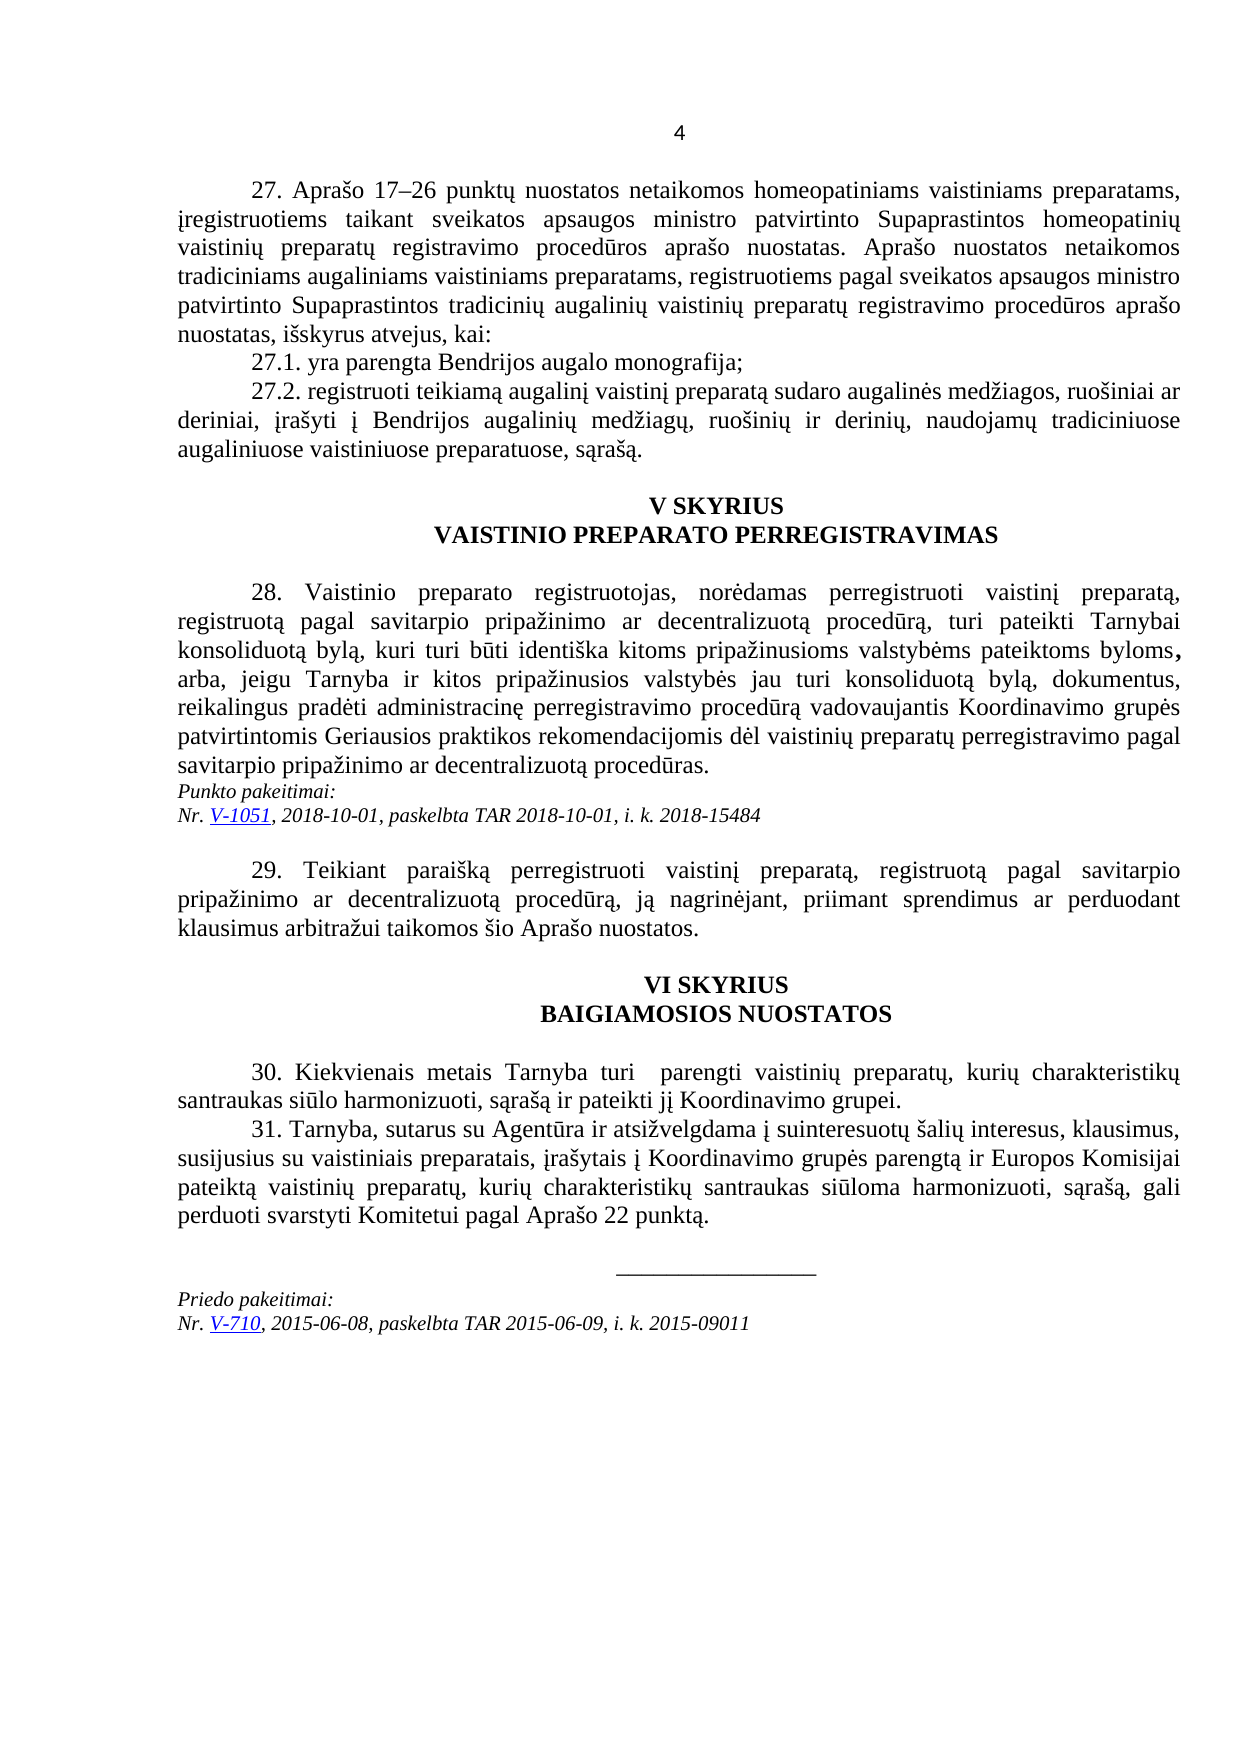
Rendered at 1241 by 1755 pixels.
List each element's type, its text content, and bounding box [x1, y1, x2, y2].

text –––––––––––––––– [177, 1258, 1181, 1287]
text 28. Vaistinio preparato registruotojas, norėdamas perregistruoti vaistinį preparatą, registruotą pagal savitarpio pripažinimo ar decentralizuotą procedūrą, turi pateikti Tarnybai konsoliduotą bylą, kuri turi būti identiška kitoms pripažinusioms valstybėms pateiktoms byloms, arba, jeigu Tarnyba ir kitos pripažinusios valstybės jau turi konsoliduotą bylą, dokumentus, reikalingus pradėti administracinę perregistravimo procedūrą vadovaujantis Koordinavimo grupės patvirtintomis Geriausios praktikos rekomendacijomis dėl vaistinių preparatų perregistravimo pagal savitarpio pripažinimo ar decentralizuotą procedūras. [177, 577, 1181, 779]
text Punkto pakeitimai: [177, 779, 1181, 803]
text V SKYRIUS [177, 491, 1181, 520]
text 31. Tarnyba, sutarus su Agentūra ir atsižvelgdama į suinteresuotų šalių interesus, klausimus, susijusius su vaistiniais preparatais, įrašytais į Koordinavimo grupės parengtą ir Europos Komisijai pateiktą vaistinių preparatų, kurių charakteristikų santraukas siūloma harmonizuoti, sąrašą, gali perduoti svarstyti Komitetui pagal Aprašo 22 punktą. [177, 1114, 1181, 1229]
text Nr. V-1051, 2018-10-01, paskelbta TAR 2018-10-01, i. k. 2018-15484 [177, 803, 1181, 827]
text VAISTINIO PREPARATO PERREGISTRAVIMAS [177, 520, 1181, 549]
text 27. Aprašo 17–26 punktų nuostatos netaikomos homeopatiniams vaistiniams preparatams, įregistruotiems taikant sveikatos apsaugos ministro patvirtinto Supaprastintos homeopatinių vaistinių preparatų registravimo procedūros aprašo nuostatas. Aprašo nuostatos netaikomos tradiciniams augaliniams vaistiniams preparatams, registruotiems pagal sveikatos apsaugos ministro patvirtinto Supaprastintos tradicinių augalinių vaistinių preparatų registravimo procedūros aprašo nuostatas, išskyrus atvejus, kai: [177, 175, 1181, 347]
text BAIGIAMOSIOS NUOSTATOS [177, 999, 1181, 1028]
text 29. Teikiant paraišką perregistruoti vaistinį preparatą, registruotą pagal savitarpio pripažinimo ar decentralizuotą procedūrą, ją nagrinėjant, priimant sprendimus ar perduodant klausimus arbitražui taikomos šio Aprašo nuostatos. [177, 856, 1181, 942]
text Priedo pakeitimai: [177, 1287, 1181, 1311]
text Nr. V-710, 2015-06-08, paskelbta TAR 2015-06-09, i. k. 2015-09011 [177, 1311, 1181, 1335]
text 30. Kiekvienais metais Tarnyba turi parengti vaistinių preparatų, kurių charakteristikų santraukas siūlo harmonizuoti, sąrašą ir pateikti jį Koordinavimo grupei. [177, 1057, 1181, 1114]
text 27.1. yra parengta Bendrijos augalo monografija; [177, 347, 1181, 376]
text VI SKYRIUS [177, 971, 1181, 999]
text 27.2. registruoti teikiamą augalinį vaistinį preparatą sudaro augalinės medžiagos, ruošiniai ar deriniai, įrašyti į Bendrijos augalinių medžiagų, ruošinių ir derinių, naudojamų tradiciniuose augaliniuose vaistiniuose preparatuose, sąrašą. [177, 376, 1181, 462]
